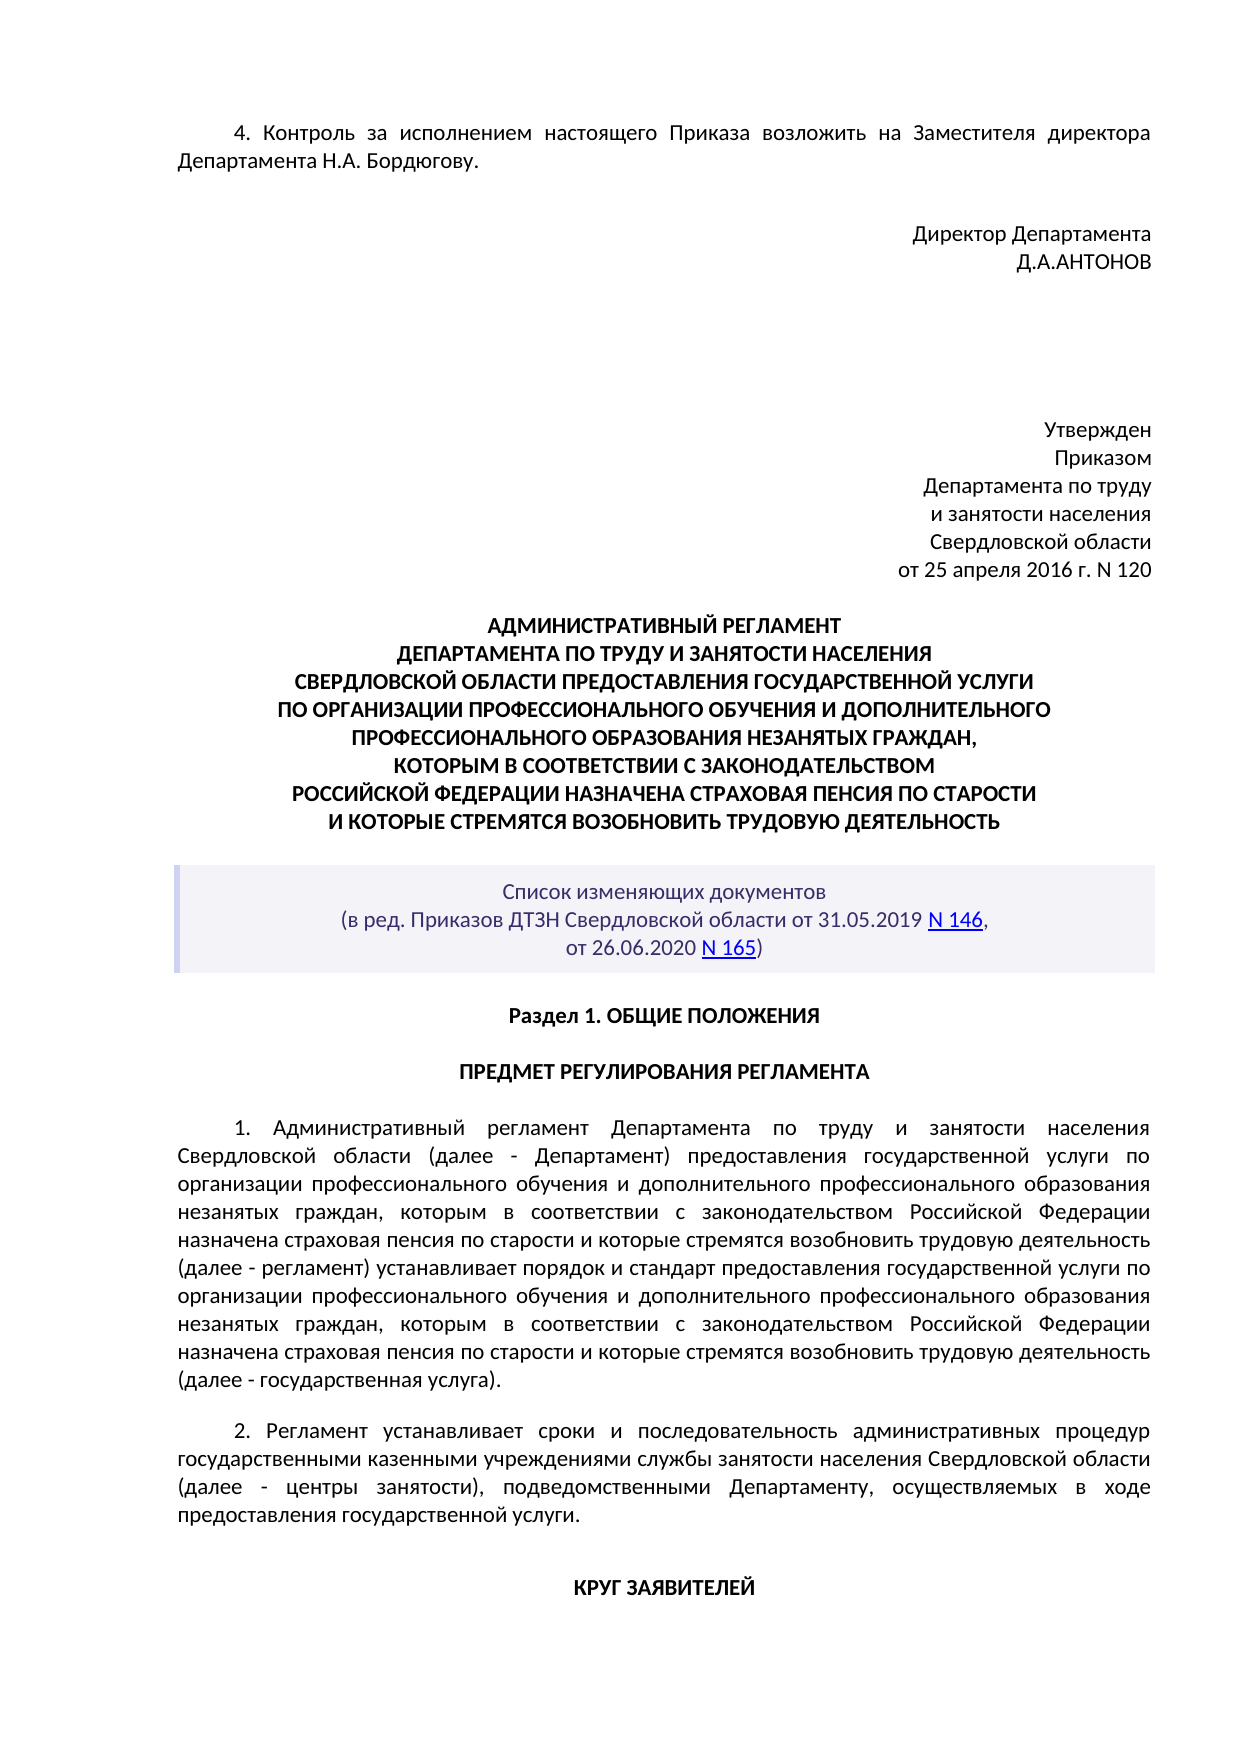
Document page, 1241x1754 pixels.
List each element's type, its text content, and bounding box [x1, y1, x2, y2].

text 2. Регламент устанавливает сроки и последовательность административных процедур государственными казенными учреждениями службы занятости населения Свердловской области (далее - центры занятости), подведомственными Департаменту, осуществляемых в ходе предоставления государственной услуги. [177, 1416, 1152, 1528]
title Раздел 1. ОБЩИЕ ПОЛОЖЕНИЯ [177, 1001, 1152, 1029]
table_header Список изменяющих документов (в ред. Приказов ДТЗН Свердловской области от 31.05.2019 N 146, от 26.06.2020 N 165) [180, 865, 1149, 973]
text Свердловской области [177, 527, 1152, 555]
text Утвержден [177, 415, 1152, 443]
title СВЕРДЛОВСКОЙ ОБЛАСТИ ПРЕДОСТАВЛЕНИЯ ГОСУДАРСТВЕННОЙ УСЛУГИ [177, 667, 1152, 695]
text Приказом [177, 443, 1152, 471]
title АДМИНИСТРАТИВНЫЙ РЕГЛАМЕНТ [177, 611, 1152, 639]
title КОТОРЫМ В СООТВЕТСТВИИ С ЗАКОНОДАТЕЛЬСТВОМ [177, 751, 1152, 779]
title РОССИЙСКОЙ ФЕДЕРАЦИИ НАЗНАЧЕНА СТРАХОВАЯ ПЕНСИЯ ПО СТАРОСТИ [177, 779, 1152, 807]
title И КОТОРЫЕ СТРЕМЯТСЯ ВОЗОБНОВИТЬ ТРУДОВУЮ ДЕЯТЕЛЬНОСТЬ [177, 807, 1152, 835]
title КРУГ ЗАЯВИТЕЛЕЙ [177, 1573, 1152, 1601]
text 1. Административный регламент Департамента по труду и занятости населения Свердловской области (далее - Департамент) предоставления государственной услуги по организации профессионального обучения и дополнительного профессионального образования незанятых граждан, которым в соответствии с законодательством Российской Федерации назначена страховая пенсия по старости и которые стремятся возобновить трудовую деятельность (далее - регламент) устанавливает порядок и стандарт предоставления государственной услуги по организации профессионального обучения и дополнительного профессионального образования незанятых граждан, которым в соответствии с законодательством Российской Федерации назначена страховая пенсия по старости и которые стремятся возобновить трудовую деятельность (далее - государственная услуга). [177, 1113, 1152, 1393]
text и занятости населения [177, 499, 1152, 527]
title ДЕПАРТАМЕНТА ПО ТРУДУ И ЗАНЯТОСТИ НАСЕЛЕНИЯ [177, 639, 1152, 667]
text Департамента по труду [177, 471, 1152, 499]
text Д.А.АНТОНОВ [177, 247, 1152, 275]
title ПО ОРГАНИЗАЦИИ ПРОФЕССИОНАЛЬНОГО ОБУЧЕНИЯ И ДОПОЛНИТЕЛЬНОГО [177, 695, 1152, 723]
title ПРЕДМЕТ РЕГУЛИРОВАНИЯ РЕГЛАМЕНТА [177, 1057, 1152, 1085]
text 4. Контроль за исполнением настоящего Приказа возложить на Заместителя директора Департамента Н.А. Бордюгову. [177, 118, 1152, 174]
title ПРОФЕССИОНАЛЬНОГО ОБРАЗОВАНИЯ НЕЗАНЯТЫХ ГРАЖДАН, [177, 723, 1152, 751]
text от 25 апреля 2016 г. N 120 [177, 555, 1152, 583]
text Директор Департамента [177, 219, 1152, 247]
